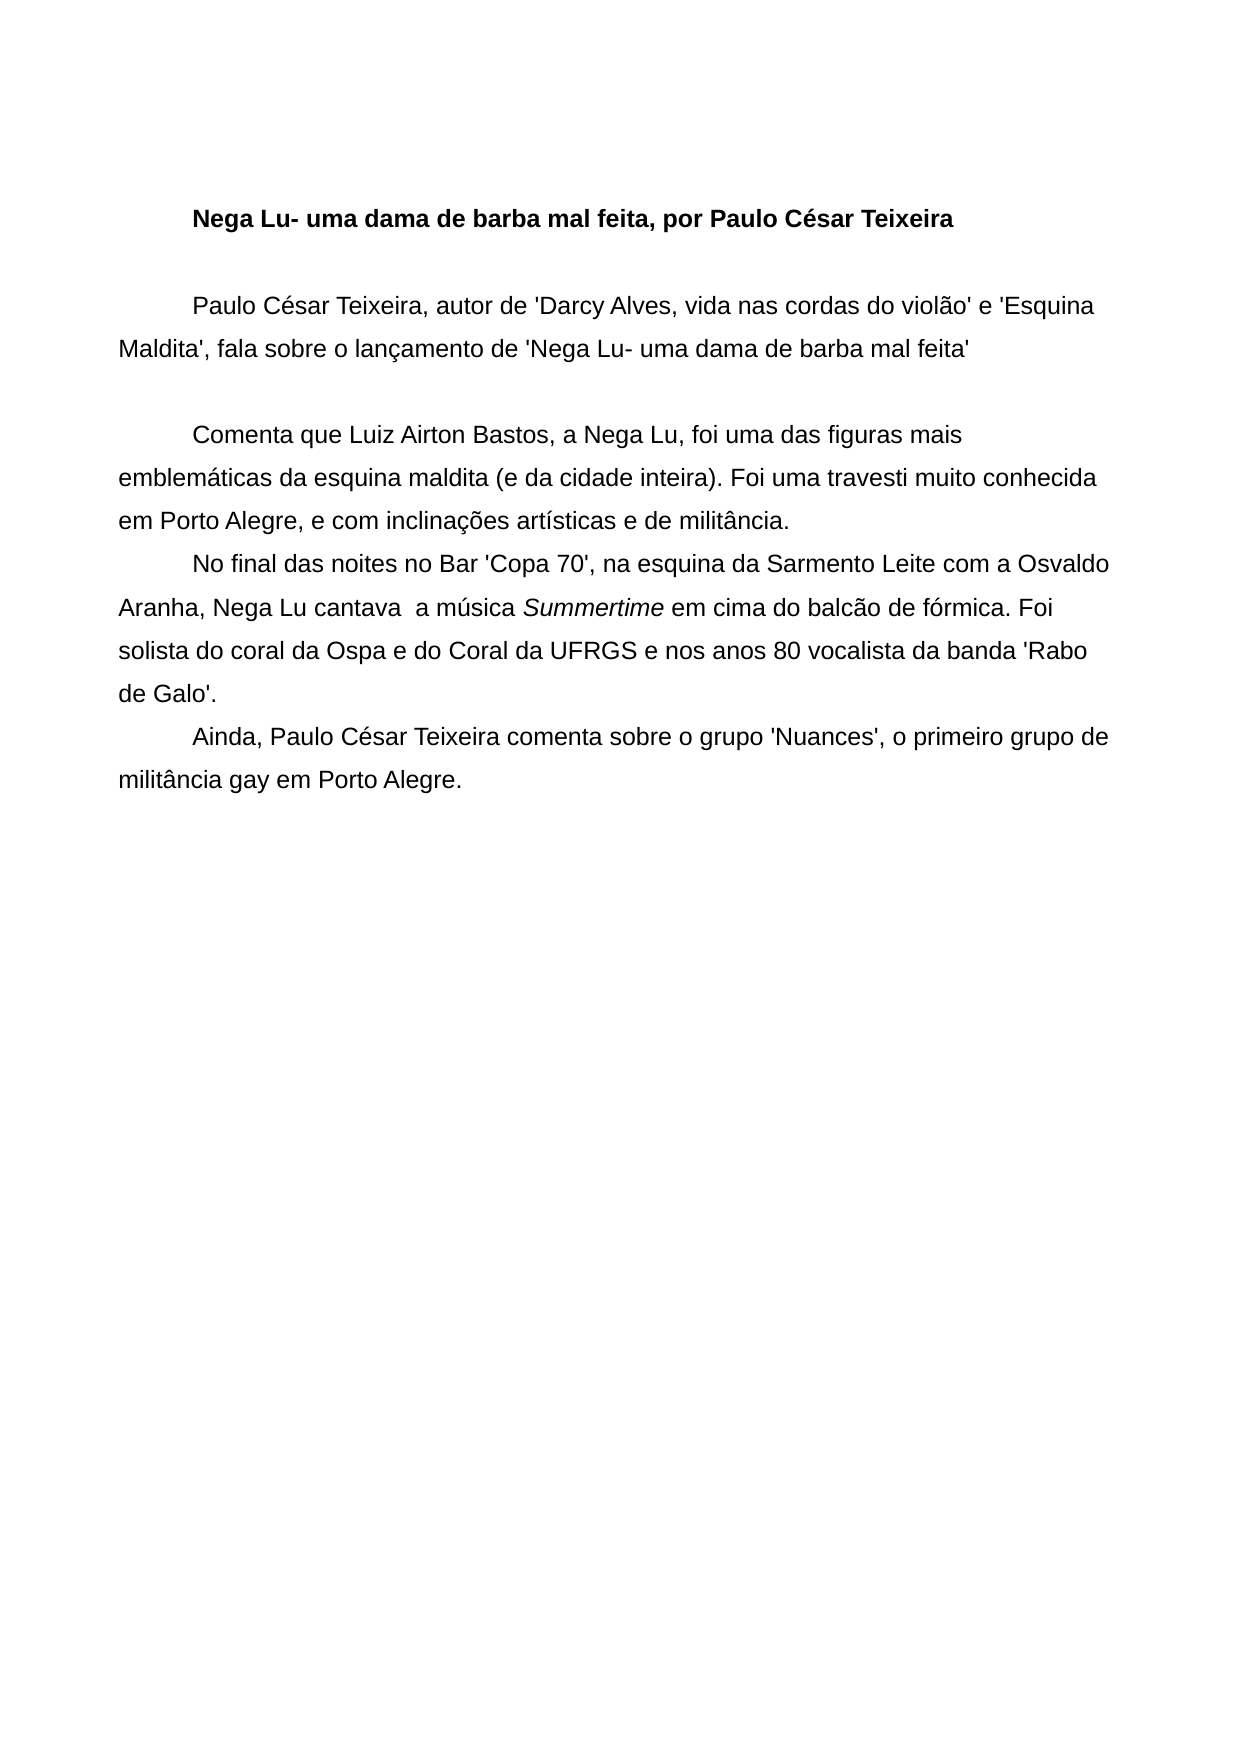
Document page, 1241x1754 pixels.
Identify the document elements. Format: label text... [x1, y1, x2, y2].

text Comenta que Luiz Airton Bastos, a Nega Lu, foi uma das figuras mais emblemáticas da esquina maldita (e da cidade inteira). Foi uma travesti muito conhecida em Porto Alegre, e com inclinações artísticas e de militância. [118, 420, 1122, 535]
text Nega Lu- uma dama de barba mal feita, por Paulo César Teixeira [118, 204, 1122, 233]
text Ainda, Paulo César Teixeira comenta sobre o grupo 'Nuances', o primeiro grupo de militância gay em Porto Alegre. [118, 722, 1122, 794]
text Paulo César Teixeira, autor de 'Darcy Alves, vida nas cordas do violão' e 'Esquina Maldita', fala sobre o lançamento de 'Nega Lu- uma dama de barba mal feita' [118, 291, 1122, 362]
text No final das noites no Bar 'Copa 70', na esquina da Sarmento Leite com a Osvaldo Aranha, Nega Lu cantava a música Summertime em cima do balcão de fórmica. Foi solista do coral da Ospa e do Coral da UFRGS e nos anos 80 vocalista da banda 'Rabo de Galo'. [118, 549, 1122, 707]
